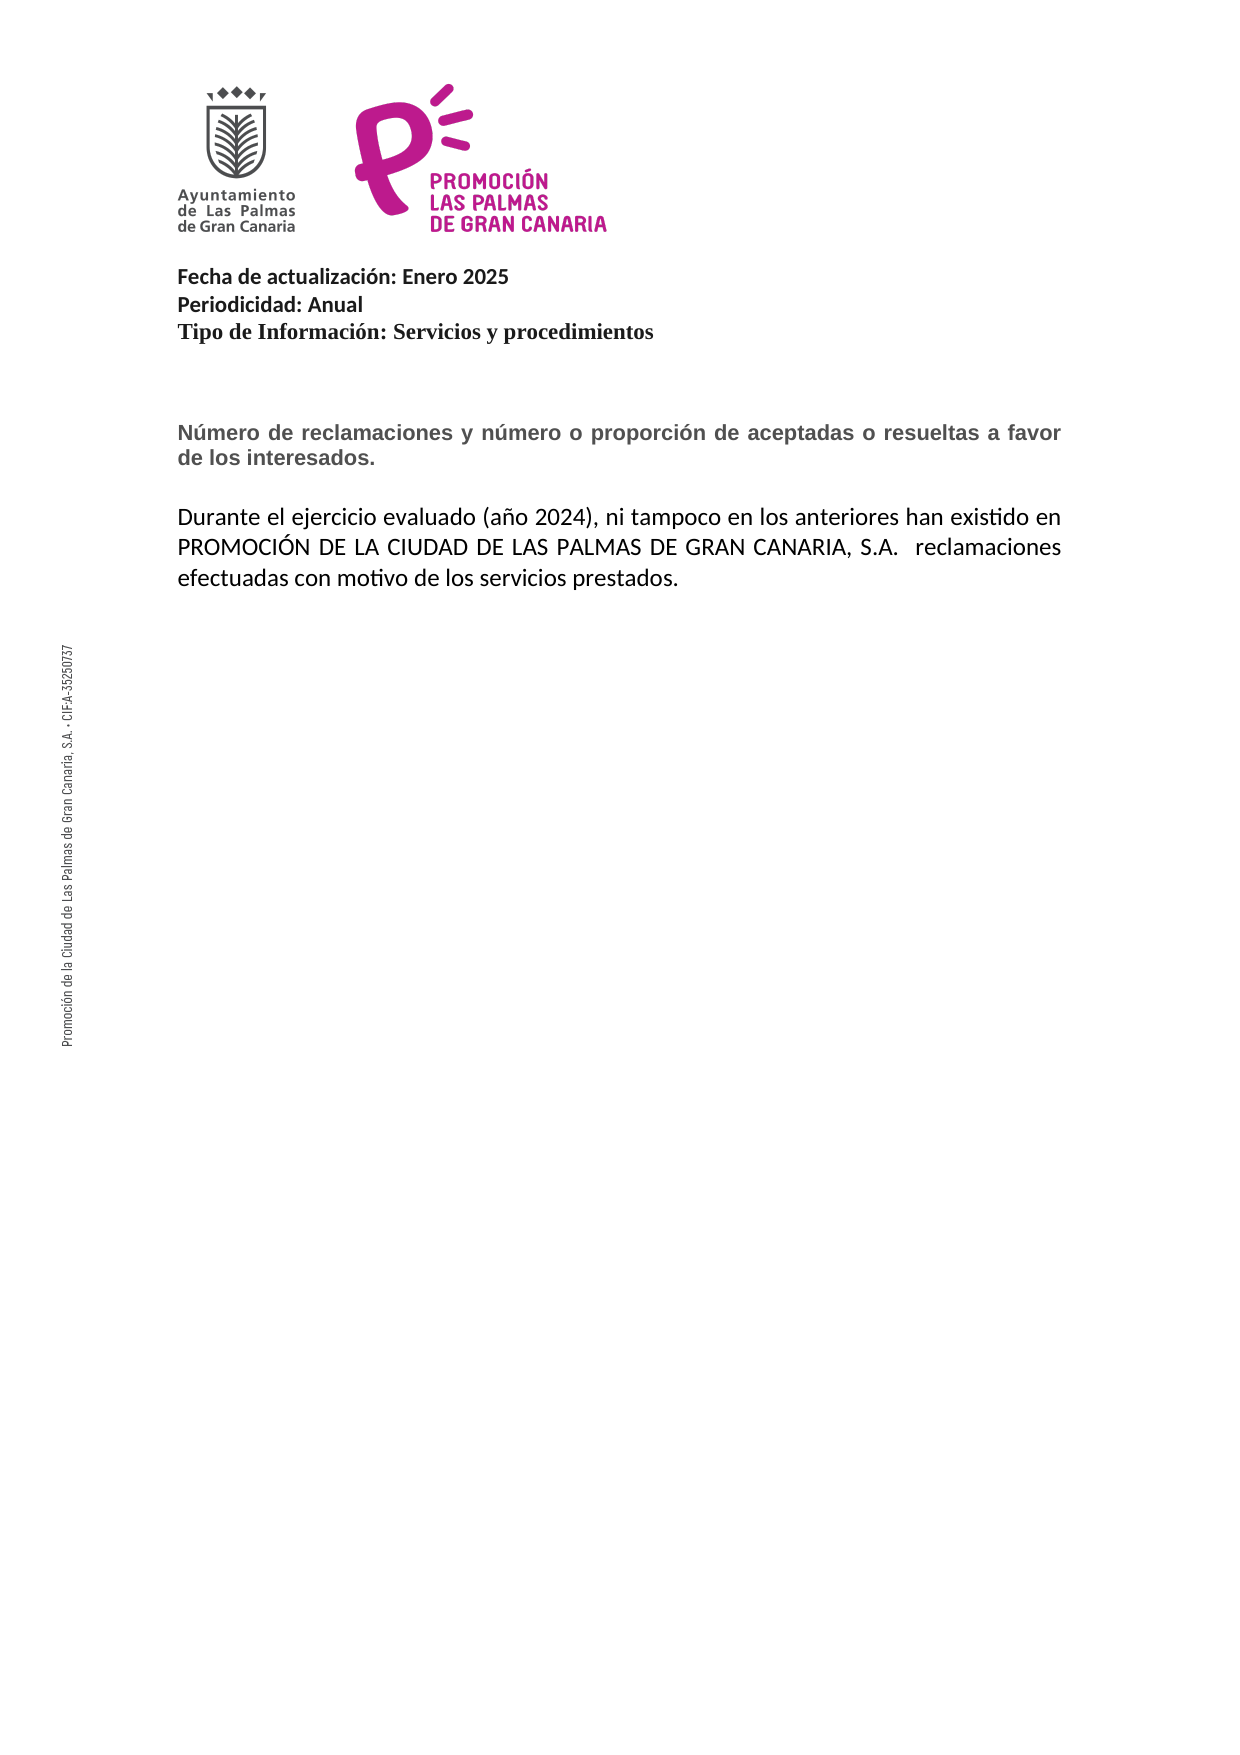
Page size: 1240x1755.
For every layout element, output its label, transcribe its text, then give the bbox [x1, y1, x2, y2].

text Número de reclamaciones y número o proporción de aceptadas o resueltas a favor de los interesados. [177, 420, 1062, 470]
text Durante el ejercicio evaluado (año 2024), ni tampoco en los anteriores han existido en PROMOCIÓN DE LA CIUDAD DE LAS PALMAS DE GRAN CANARIA, S.A. reclamaciones efectuadas con motivo de los servicios prestados. [177, 501, 1062, 592]
